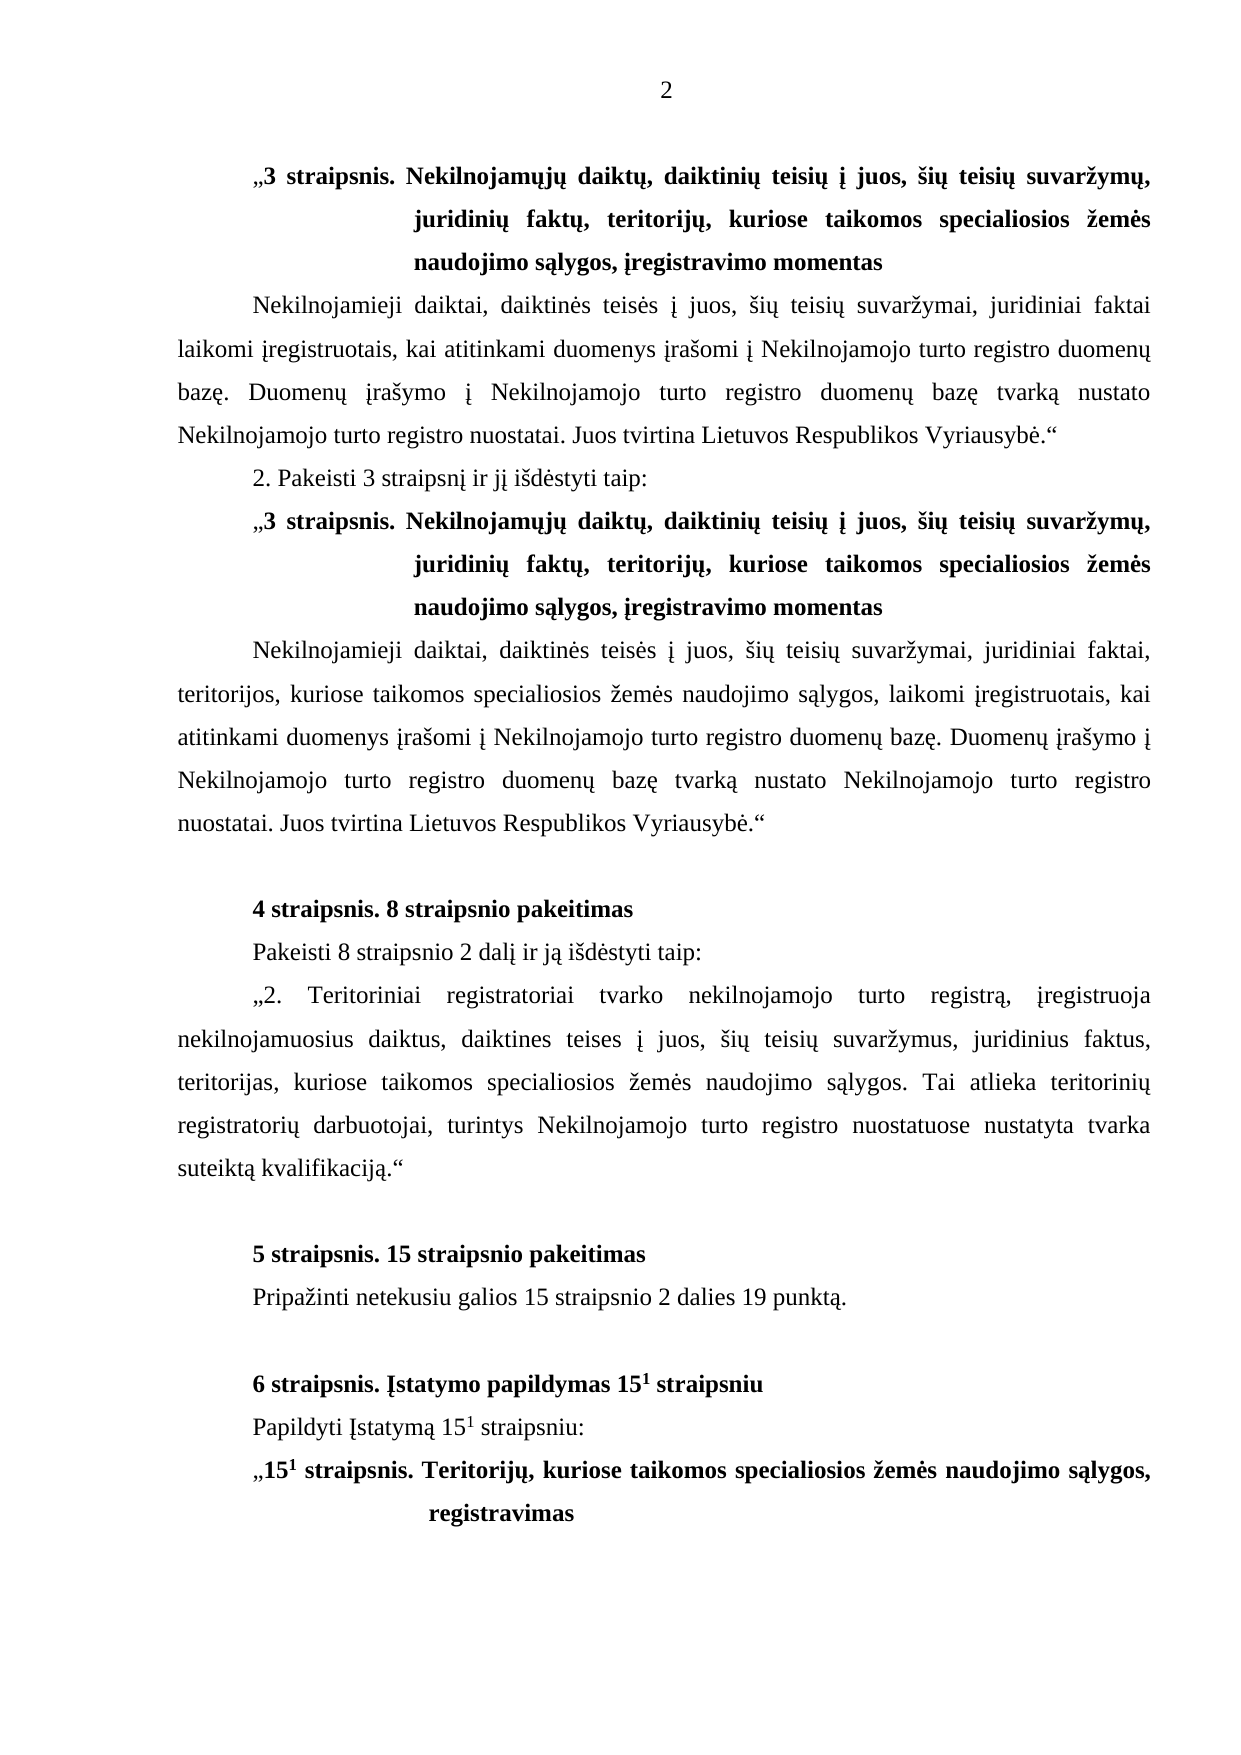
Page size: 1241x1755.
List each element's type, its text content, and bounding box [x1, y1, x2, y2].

text Papildyti Įstatymą 151 straipsniu: [177, 1412, 1152, 1441]
text „151 straipsnis. Teritorijų, kuriose taikomos specialiosios žemės naudojimo sąlygos, registravimas [252, 1455, 1152, 1527]
text 2. Pakeisti 3 straipsnį ir jį išdėstyti taip: [177, 463, 1152, 492]
text „3 straipsnis. Nekilnojamųjų daiktų, daiktinių teisių į juos, šių teisių suvaržymų, juridinių faktų, teritorijų, kuriose taikomos specialiosios žemės naudojimo sąlygos, įregistravimo momentas [252, 506, 1152, 621]
text 4 straipsnis. 8 straipsnio pakeitimas [177, 894, 1152, 923]
text 5 straipsnis. 15 straipsnio pakeitimas [177, 1239, 1152, 1268]
text „2. Teritoriniai registratoriai tvarko nekilnojamojo turto registrą, įregistruoja nekilnojamuosius daiktus, daiktines teises į juos, šių teisių suvaržymus, juridinius faktus, teritorijas, kuriose taikomos specialiosios žemės naudojimo sąlygos. Tai atlieka teritorinių registratorių darbuotojai, turintys Nekilnojamojo turto registro nuostatuose nustatyta tvarka suteiktą kvalifikaciją.“ [177, 981, 1152, 1182]
text 6 straipsnis. Įstatymo papildymas 151 straipsniu [177, 1369, 1152, 1397]
text Pakeisti 8 straipsnio 2 dalį ir ją išdėstyti taip: [177, 937, 1152, 966]
text Nekilnojamieji daiktai, daiktinės teisės į juos, šių teisių suvaržymai, juridiniai faktai, teritorijos, kuriose taikomos specialiosios žemės naudojimo sąlygos, laikomi įregistruotais, kai atitinkami duomenys įrašomi į Nekilnojamojo turto registro duomenų bazę. Duomenų įrašymo į Nekilnojamojo turto registro duomenų bazę tvarką nustato Nekilnojamojo turto registro nuostatai. Juos tvirtina Lietuvos Respublikos Vyriausybė.“ [177, 636, 1152, 837]
text Pripažinti netekusiu galios 15 straipsnio 2 dalies 19 punktą. [177, 1282, 1152, 1311]
text Nekilnojamieji daiktai, daiktinės teisės į juos, šių teisių suvaržymai, juridiniai faktai laikomi įregistruotais, kai atitinkami duomenys įrašomi į Nekilnojamojo turto registro duomenų bazę. Duomenų įrašymo į Nekilnojamojo turto registro duomenų bazę tvarką nustato Nekilnojamojo turto registro nuostatai. Juos tvirtina Lietuvos Respublikos Vyriausybė.“ [177, 291, 1152, 449]
text „3 straipsnis. Nekilnojamųjų daiktų, daiktinių teisių į juos, šių teisių suvaržymų, juridinių faktų, teritorijų, kuriose taikomos specialiosios žemės naudojimo sąlygos, įregistravimo momentas [252, 161, 1152, 276]
